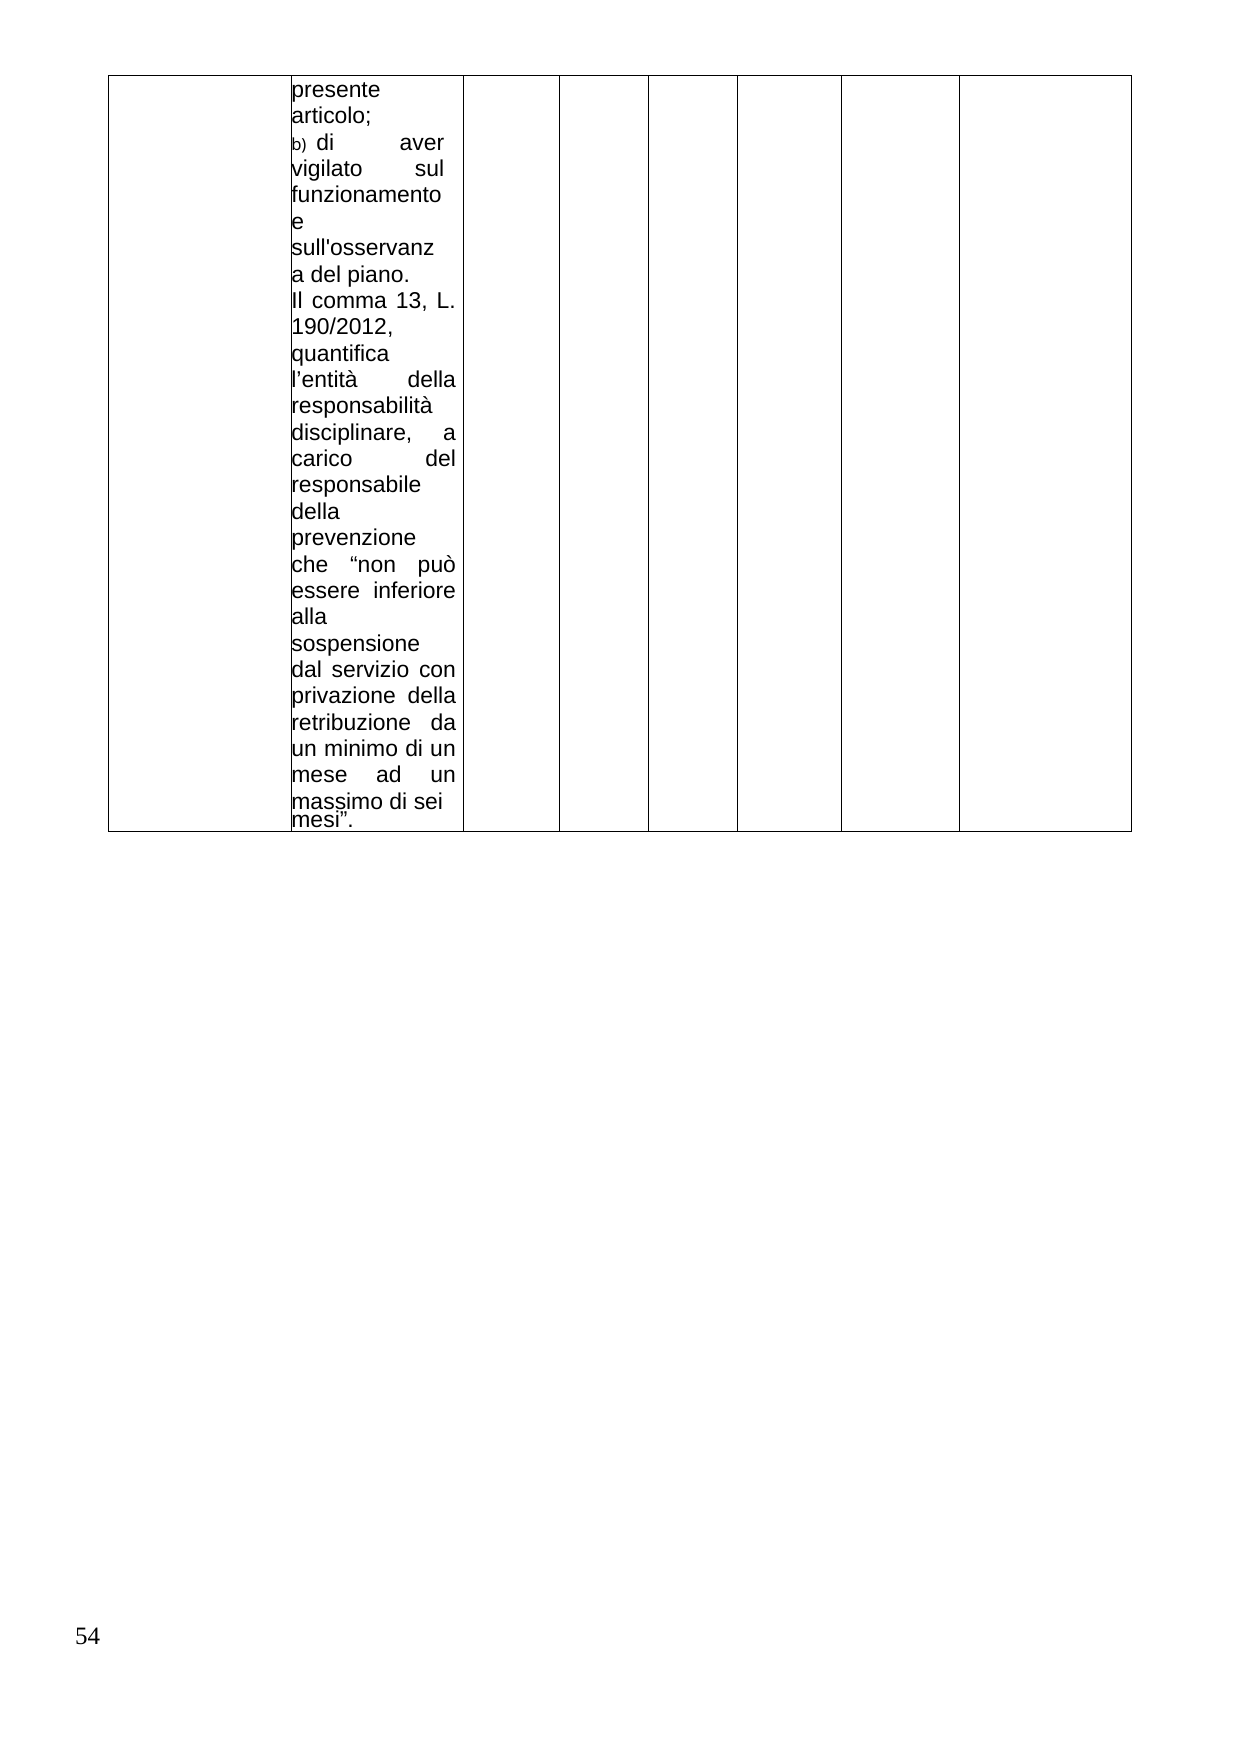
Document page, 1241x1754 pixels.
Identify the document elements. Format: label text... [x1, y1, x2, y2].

table_cell [109, 76, 291, 831]
table_cell presente articolo; di aver vigilato sul funzionamento e sull'osservanza del piano. Il comma 13, L. 190/2012, quantifica l’entità della responsabilità disciplinare, a carico del responsabile della prevenzione che “non può essere inferiore alla sospensione dal servizio con privazione della retribuzione da un minimo di un mese ad un massimo di sei mesi”. [292, 76, 463, 831]
table_cell [464, 76, 559, 831]
table_cell [649, 76, 737, 831]
table_cell [560, 76, 648, 831]
table_cell [842, 76, 959, 831]
table_cell [738, 76, 841, 831]
table_cell [960, 76, 1131, 831]
